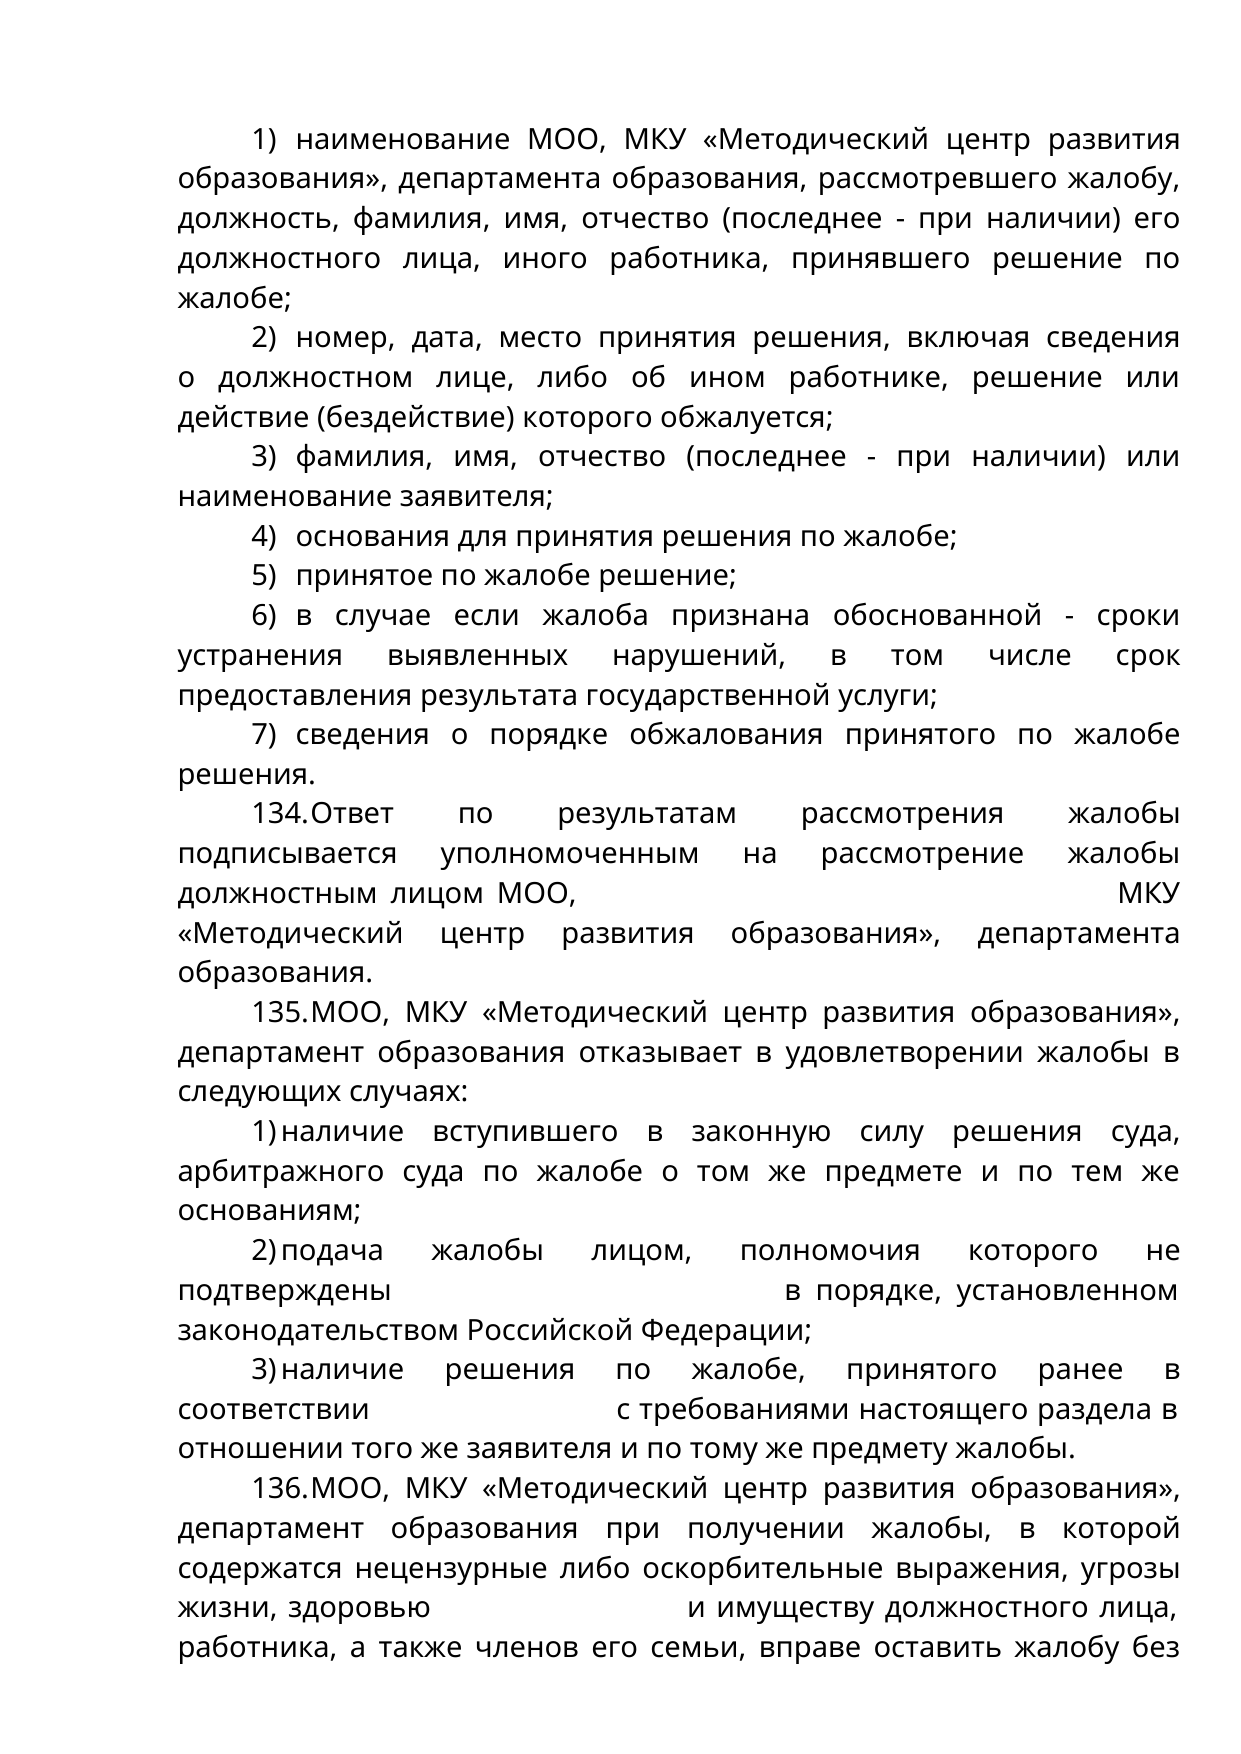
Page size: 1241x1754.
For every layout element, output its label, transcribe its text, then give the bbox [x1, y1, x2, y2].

text 3) наличие решения по жалобе, принятого ранее в соответствии с требованиями настоящего раздела в отношении того же заявителя и по тому же предмету жалобы. [177, 1348, 1181, 1467]
text 5) принятое по жалобе решение; [177, 555, 1181, 594]
text 1) наличие вступившего в законную силу решения суда, арбитражного суда по жалобе о том же предмете и по тем же основаниям; [177, 1110, 1181, 1229]
text 135. МОО, МКУ «Методический центр развития образования», департамент образования отказывает в удовлетворении жалобы в следующих случаях: [177, 991, 1181, 1110]
text 134. Ответ по результатам рассмотрения жалобы подписывается уполномоченным на рассмотрение жалобы должностным лицом МОО, МКУ «Методический центр развития образования», департамента образования. [177, 793, 1181, 991]
text 7) сведения о порядке обжалования принятого по жалобе решения. [177, 713, 1181, 793]
text 1) наименование МОО, МКУ «Методический центр развития образования», департамента образования, рассмотревшего жалобу, должность, фамилия, имя, отчество (последнее - при наличии) его должностного лица, иного работника, принявшего решение по жалобе; [177, 118, 1181, 317]
text 2) номер, дата, место принятия решения, включая сведения о должностном лице, либо об ином работнике, решение или действие (бездействие) которого обжалуется; [177, 317, 1181, 436]
text 4) основания для принятия решения по жалобе; [177, 515, 1181, 555]
text 2) подача жалобы лицом, полномочия которого не подтверждены в порядке, установленном законодательством Российской Федерации; [177, 1229, 1181, 1348]
text 3) фамилия, имя, отчество (последнее - при наличии) или наименование заявителя; [177, 436, 1181, 515]
text 6) в случае если жалоба признана обоснованной - сроки устранения выявленных нарушений, в том числе срок предоставления результата государственной услуги; [177, 594, 1181, 713]
text 136. МОО, МКУ «Методический центр развития образования», департамент образования при получении жалобы, в которой содержатся нецензурные либо оскорбительные выражения, угрозы жизни, здоровью и имуществу должностного лица, работника, а также членов его семьи, вправе оставить жалобу без [177, 1467, 1181, 1666]
